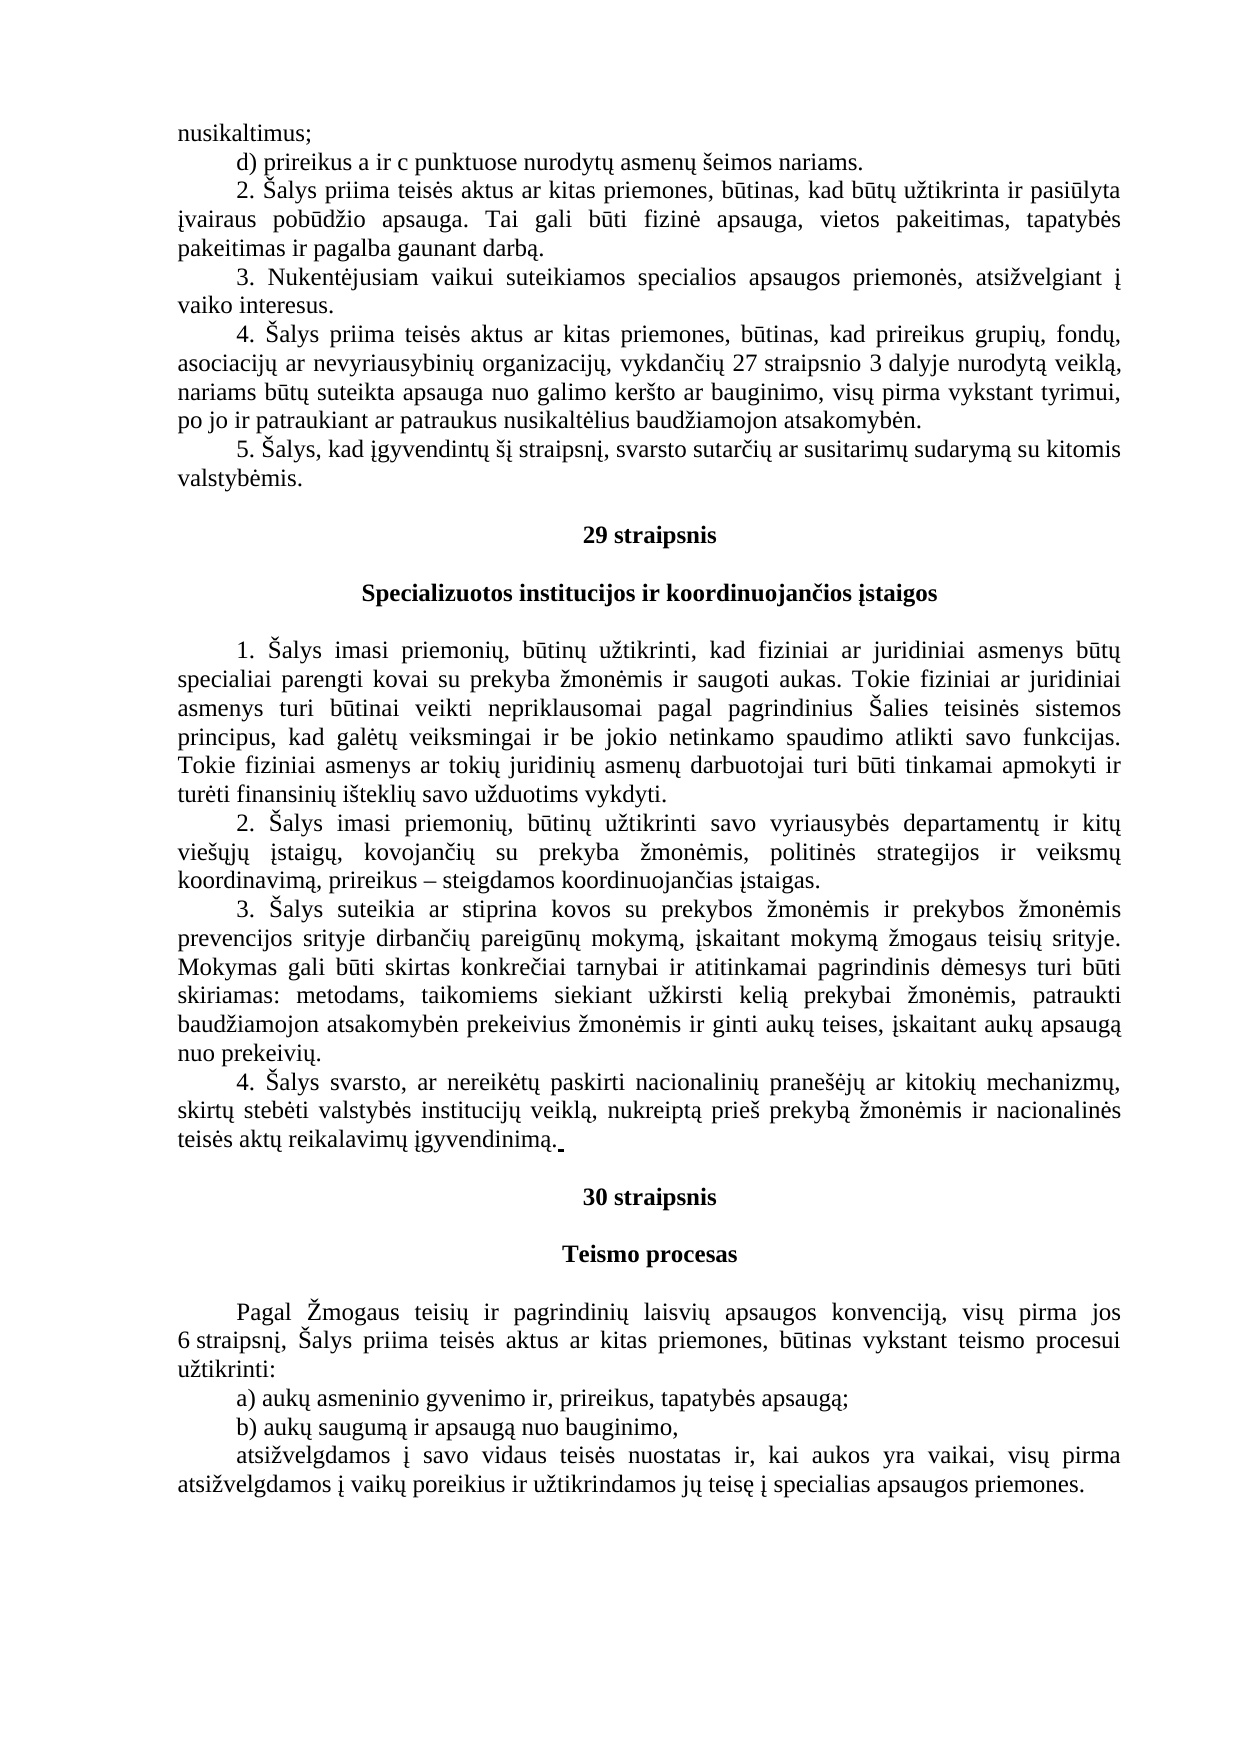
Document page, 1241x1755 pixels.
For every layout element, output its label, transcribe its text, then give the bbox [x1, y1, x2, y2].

text atsižvelgdamos į savo vidaus teisės nuostatas ir, kai aukos yra vaikai, visų pirma atsižvelgdamos į vaikų poreikius ir užtikrindamos jų teisę į specialias apsaugos priemones. [177, 1441, 1122, 1498]
text 3. Šalys suteikia ar stiprina kovos su prekybos žmonėmis ir prekybos žmonėmis prevencijos srityje dirbančių pareigūnų mokymą, įskaitant mokymą žmogaus teisių srityje. Mokymas gali būti skirtas konkrečiai tarnybai ir atitinkamai pagrindinis dėmesys turi būti skiriamas: metodams, taikomiems siekiant užkirsti kelią prekybai žmonėmis, patraukti baudžiamojon atsakomybėn prekeivius žmonėmis ir ginti aukų teises, įskaitant aukų apsaugą nuo prekeivių. [177, 894, 1122, 1067]
text 4. Šalys svarsto, ar nereikėtų paskirti nacionalinių pranešėjų ar kitokių mechanizmų, skirtų stebėti valstybės institucijų veiklą, nukreiptą prieš prekybą žmonėmis ir nacionalinės teisės aktų reikalavimų įgyvendinimą. [177, 1067, 1122, 1153]
text b) aukų saugumą ir apsaugą nuo bauginimo, [177, 1412, 1122, 1441]
text 30 straipsnis [177, 1182, 1122, 1211]
text 3. Nukentėjusiam vaikui suteikiamos specialios apsaugos priemonės, atsižvelgiant į vaiko interesus. [177, 262, 1122, 319]
text Specializuotos institucijos ir koordinuojančios įstaigos [177, 578, 1122, 607]
text d) prireikus a ir c punktuose nurodytų asmenų šeimos nariams. [177, 147, 1122, 176]
text 5. Šalys, kad įgyvendintų šį straipsnį, svarsto sutarčių ar susitarimų sudarymą su kitomis valstybėmis. [177, 434, 1122, 492]
text Teismo procesas [177, 1239, 1122, 1268]
text 2. Šalys imasi priemonių, būtinų užtikrinti savo vyriausybės departamentų ir kitų viešųjų įstaigų, kovojančių su prekyba žmonėmis, politinės strategijos ir veiksmų koordinavimą, prireikus – steigdamos koordinuojančias įstaigas. [177, 808, 1122, 894]
text 4. Šalys priima teisės aktus ar kitas priemones, būtinas, kad prireikus grupių, fondų, asociacijų ar nevyriausybinių organizacijų, vykdančių 27 straipsnio 3 dalyje nurodytą veiklą, nariams būtų suteikta apsauga nuo galimo keršto ar bauginimo, visų pirma vykstant tyrimui, po jo ir patraukiant ar patraukus nusikaltėlius baudžiamojon atsakomybėn. [177, 319, 1122, 434]
text a) aukų asmeninio gyvenimo ir, prireikus, tapatybės apsaugą; [177, 1383, 1122, 1412]
text nusikaltimus; [177, 118, 1122, 147]
text 2. Šalys priima teisės aktus ar kitas priemones, būtinas, kad būtų užtikrinta ir pasiūlyta įvairaus pobūdžio apsauga. Tai gali būti fizinė apsauga, vietos pakeitimas, tapatybės pakeitimas ir pagalba gaunant darbą. [177, 176, 1122, 262]
text 29 straipsnis [177, 521, 1122, 549]
text 1. Šalys imasi priemonių, būtinų užtikrinti, kad fiziniai ar juridiniai asmenys būtų specialiai parengti kovai su prekyba žmonėmis ir saugoti aukas. Tokie fiziniai ar juridiniai asmenys turi būtinai veikti nepriklausomai pagal pagrindinius Šalies teisinės sistemos principus, kad galėtų veiksmingai ir be jokio netinkamo spaudimo atlikti savo funkcijas. Tokie fiziniai asmenys ar tokių juridinių asmenų darbuotojai turi būti tinkamai apmokyti ir turėti finansinių išteklių savo užduotims vykdyti. [177, 636, 1122, 808]
text Pagal Žmogaus teisių ir pagrindinių laisvių apsaugos konvenciją, visų pirma jos 6 straipsnį, Šalys priima teisės aktus ar kitas priemones, būtinas vykstant teismo procesui užtikrinti: [177, 1297, 1122, 1383]
